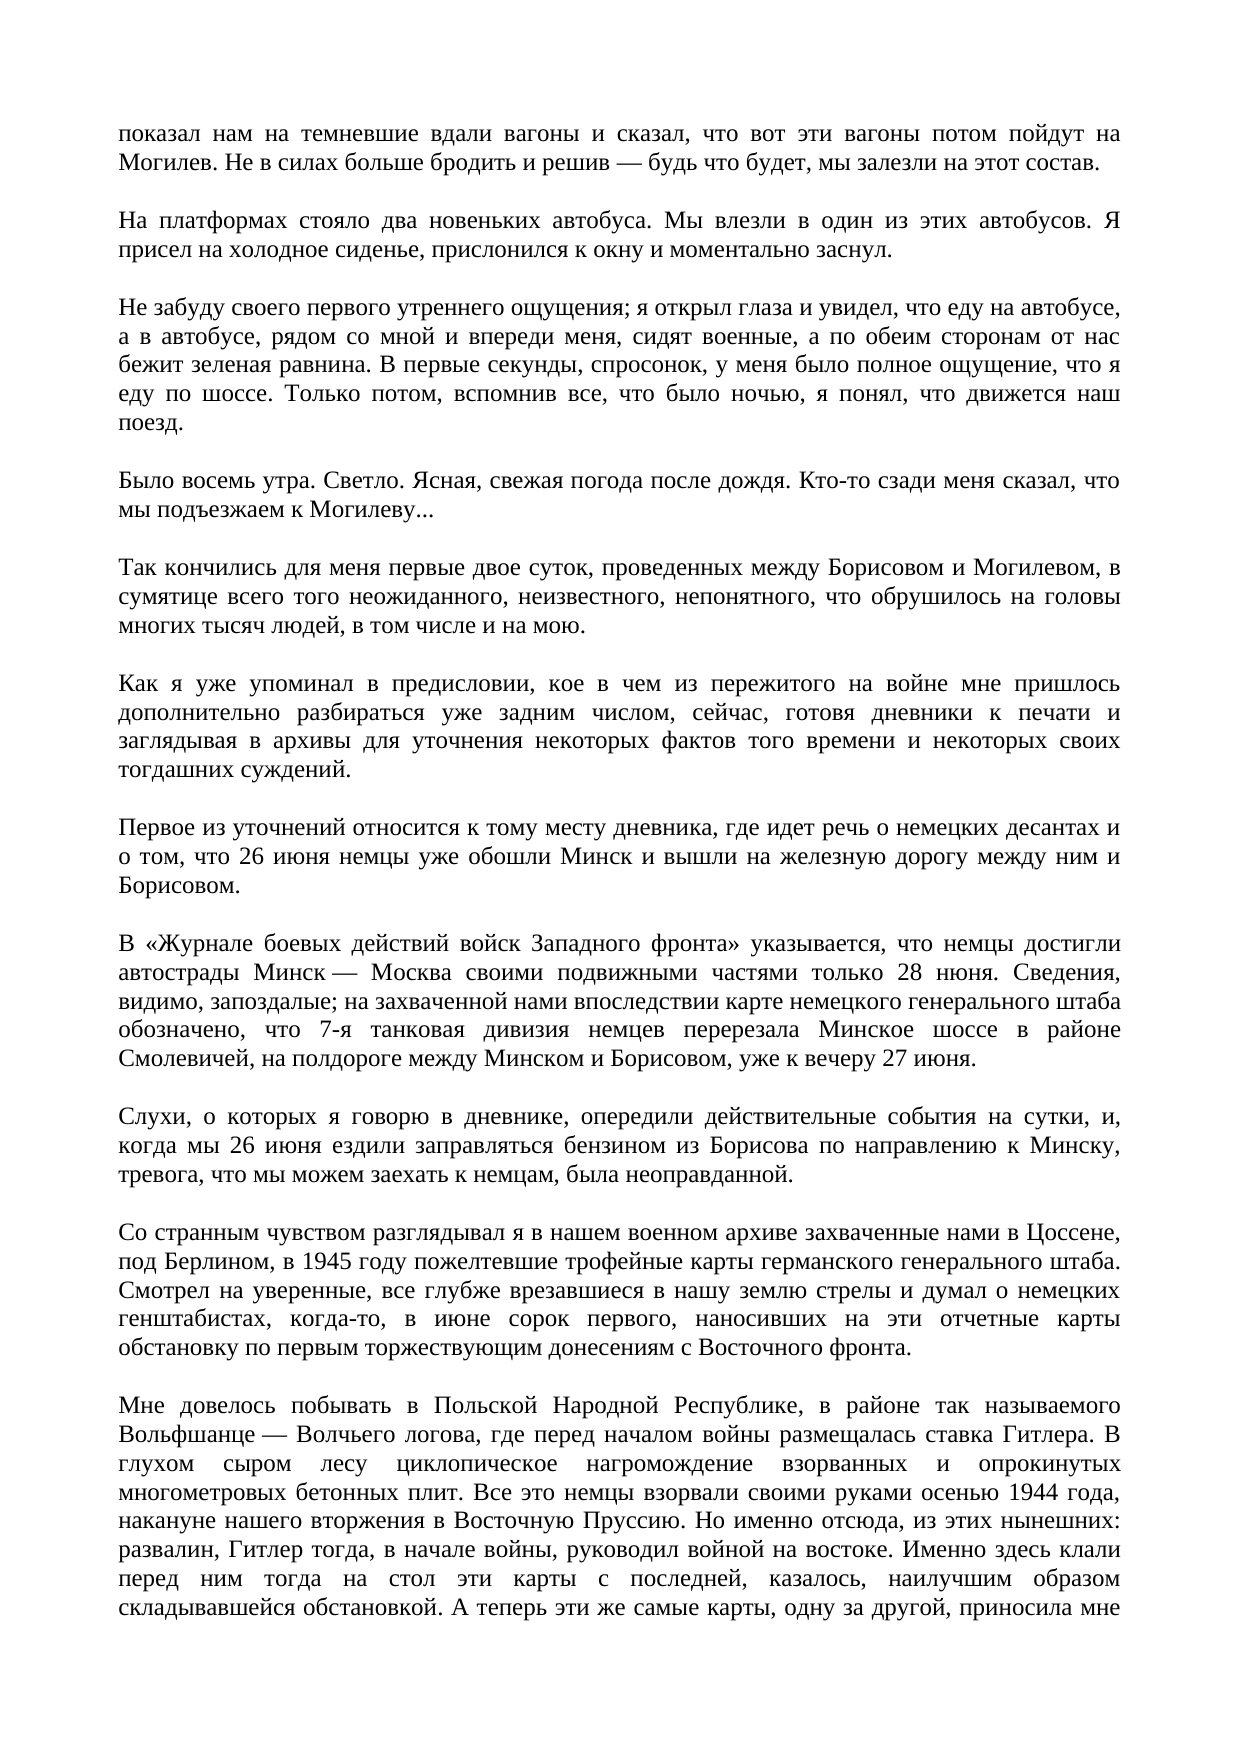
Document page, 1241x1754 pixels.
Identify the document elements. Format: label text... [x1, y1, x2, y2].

text Как я уже упоминал в предисловии, кое в чем из пережитого на войне мне пришлось дополнительно разбираться уже задним числом, сейчас, готовя дневники к печати и заглядывая в архивы для уточнения некоторых фактов того времени и некоторых своих тогдашних суждений. [118, 668, 1122, 783]
text На платформах стояло два новеньких автобуса. Мы влезли в один из этих автобусов. Я присел на холодное сиденье, прислонился к окну и моментально заснул. [118, 205, 1122, 263]
text показал нам на темневшие вдали вагоны и сказал, что вот эти вагоны потом пойдут на Могилев. Не в силах больше бродить и решив — будь что будет, мы залезли на этот состав. [118, 118, 1122, 176]
text Мне довелось побывать в Польской Народной Республике, в районе так называемого Вольфшанце — Волчьего логова, где перед началом войны размещалась ставка Гитлера. В глухом сыром лесу циклопическое нагромождение взорванных и опрокинутых многометровых бетонных плит. Все это немцы взорвали своими руками осенью 1944 года, накануне нашего вторжения в Восточную Пруссию. Но именно отсюда, из этих нынешних: развалин, Гитлер тогда, в начале войны, руководил войной на востоке. Именно здесь клали перед ним тогда на стол эти карты с последней, казалось, наилучшим образом складывавшейся обстановкой. А теперь эти же самые карты, одну за другой, приносила мне [118, 1390, 1122, 1620]
text Было восемь утра. Светло. Ясная, свежая погода после дождя. Кто-то сзади меня сказал, что мы подъезжаем к Могилеву... [118, 465, 1122, 523]
text Не забуду своего первого утреннего ощущения; я открыл глаза и увидел, что еду на автобусе, а в автобусе, рядом со мной и впереди меня, сидят военные, а по обеим сторонам от нас бежит зеленая равнина. В первые секунды, спросонок, у меня было полное ощущение, что я еду по шоссе. Только потом, вспомнив все, что было ночью, я понял, что движется наш поезд. [118, 292, 1122, 436]
text Со странным чувством разглядывал я в нашем военном архиве захваченные нами в Цоссене, под Берлином, в 1945 году пожелтевшие трофейные карты германского генерального штаба. Смотрел на уверенные, все глубже врезавшиеся в нашу землю стрелы и думал о немецких генштабистах, когда-то, в июне сорок первого, наносивших на эти отчетные карты обстановку по первым торжествующим донесениям с Восточного фронта. [118, 1217, 1122, 1361]
text Слухи, о которых я говорю в дневнике, опередили действительные события на сутки, и, когда мы 26 июня ездили заправляться бензином из Борисова по направлению к Минску, тревога, что мы можем заехать к немцам, была неоправданной. [118, 1101, 1122, 1188]
text Так кончились для меня первые двое суток, проведенных между Борисовом и Могилевом, в сумятице всего того неожиданного, неизвестного, непонятного, что обрушилось на головы многих тысяч людей, в том числе и на мою. [118, 552, 1122, 638]
text Первое из уточнений относится к тому месту дневника, где идет речь о немецких десантах и о том, что 26 июня немцы уже обошли Минск и вышли на железную дорогу между ним и Борисовом. [118, 812, 1122, 899]
text В «Журнале боевых действий войск Западного фронта» указывается, что немцы достигли автострады Минск — Москва своими подвижными частями только 28 нюня. Сведения, видимо, запоздалые; на захваченной нами впоследствии карте немецкого генерального штаба обозначено, что 7-я танковая дивизия немцев перерезала Минское шоссе в районе Смолевичей, на полдороге между Минском и Борисовом, уже к вечеру 27 июня. [118, 928, 1122, 1072]
